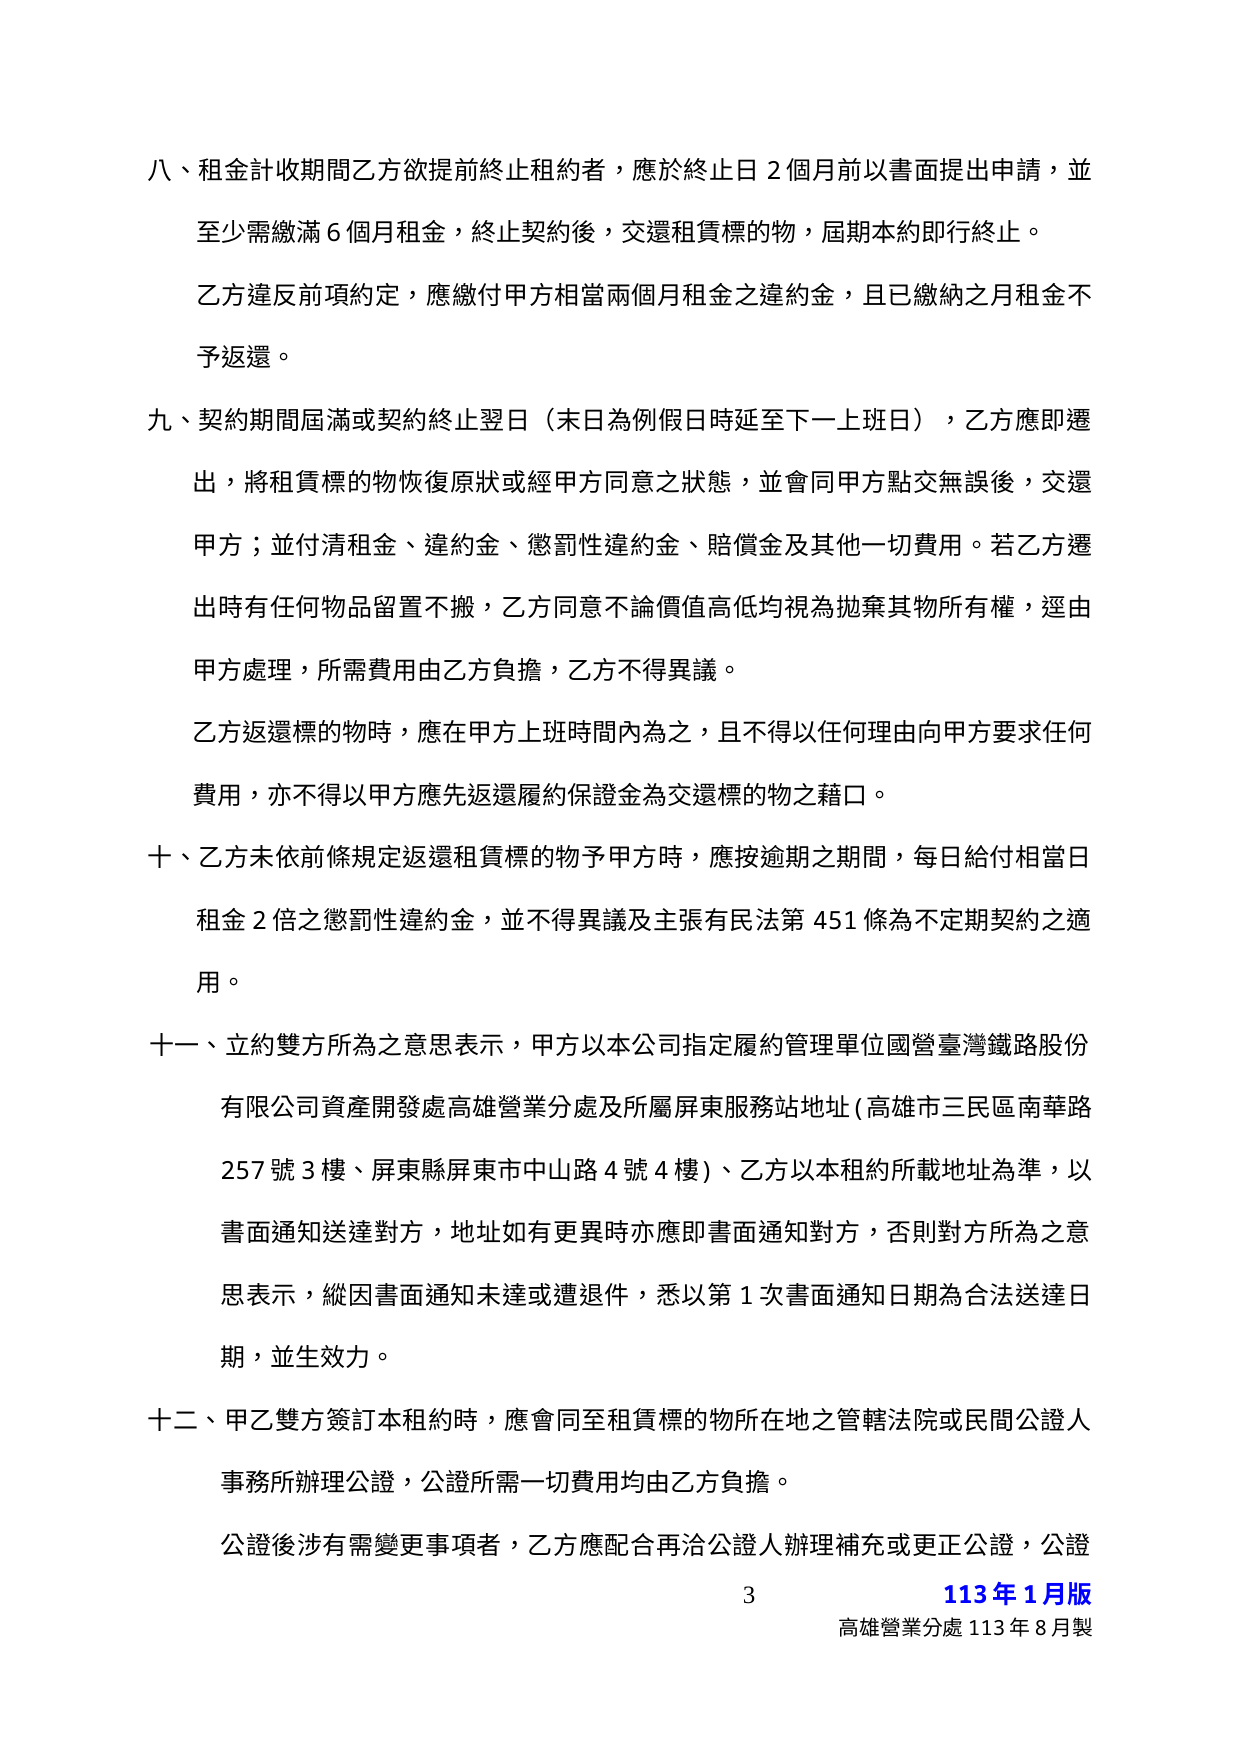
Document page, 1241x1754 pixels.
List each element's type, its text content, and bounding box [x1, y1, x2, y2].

text 十一、立約雙方所為之意思表示，甲方以本公司指定履約管理單位國營臺灣鐵路股份有限公司資產開發處高雄營業分處及所屬屏東服務站地址(高雄市三民區南華路257號3樓、屏東縣屏東市中山路4號4樓)、乙方以本租約所載地址為準，以書面通知送達對方，地址如有更異時亦應即書面通知對方，否則對方所為之意思表示，縱因書面通知未達或遭退件，悉以第1次書面通知日期為合法送達日期，並生效力。 [149, 1002, 1092, 1377]
text 乙方違反前項約定，應繳付甲方相當兩個月租金之違約金，且已繳納之月租金不予返還。 [196, 252, 1092, 377]
text 十二、甲乙雙方簽訂本租約時，應會同至租賃標的物所在地之管轄法院或民間公證人事務所辦理公證，公證所需一切費用均由乙方負擔。 [148, 1377, 1092, 1502]
text 九、契約期間屆滿或契約終止翌日（末日為例假日時延至下一上班日），乙方應即遷出，將租賃標的物恢復原狀或經甲方同意之狀態，並會同甲方點交無誤後，交還甲方；並付清租金、違約金、懲罰性違約金、賠償金及其他一切費用。若乙方遷出時有任何物品留置不搬，乙方同意不論價值高低均視為拋棄其物所有權，逕由甲方處理，所需費用由乙方負擔，乙方不得異議。 [148, 377, 1092, 689]
text 十、乙方未依前條規定返還租賃標的物予甲方時，應按逾期之期間，每日給付相當日租金2倍之懲罰性違約金，並不得異議及主張有民法第451條為不定期契約之適用。 [148, 814, 1092, 1002]
text 八、租金計收期間乙方欲提前終止租約者，應於終止日2個月前以書面提出申請，並至少需繳滿6個月租金，終止契約後，交還租賃標的物，屆期本約即行終止。 [148, 127, 1092, 252]
text 公證後涉有需變更事項者，乙方應配合再洽公證人辦理補充或更正公證，公證 [220, 1502, 1092, 1564]
text 乙方返還標的物時，應在甲方上班時間內為之，且不得以任何理由向甲方要求任何費用，亦不得以甲方應先返還履約保證金為交還標的物之藉口。 [192, 689, 1092, 814]
